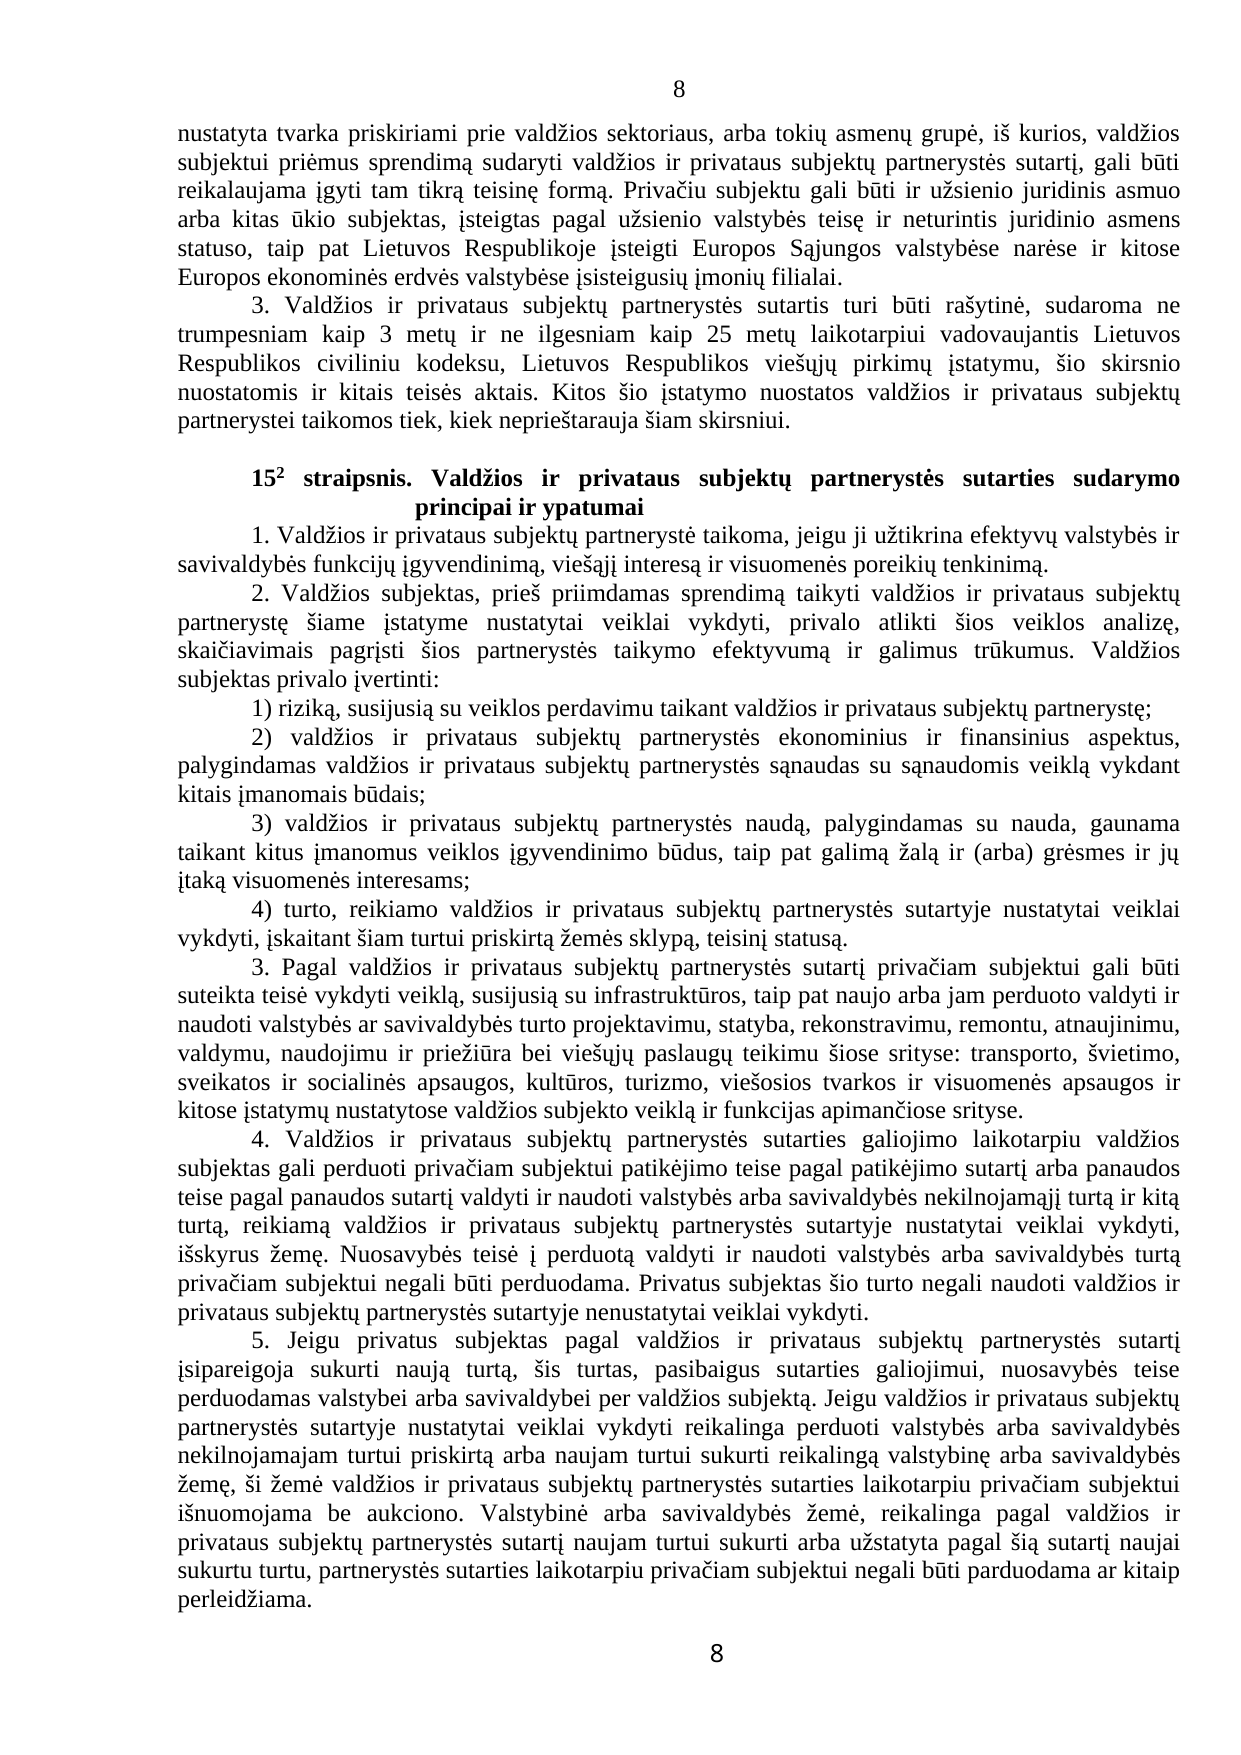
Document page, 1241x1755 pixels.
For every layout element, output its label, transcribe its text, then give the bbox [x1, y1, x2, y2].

text 3. Pagal valdžios ir privataus subjektų partnerystės sutartį privačiam subjektui gali būti suteikta teisė vykdyti veiklą, susijusią su infrastruktūros, taip pat naujo arba jam perduoto valdyti ir naudoti valstybės ar savivaldybės turto projektavimu, statyba, rekonstravimu, remontu, atnaujinimu, valdymu, naudojimu ir priežiūra bei viešųjų paslaugų teikimu šiose srityse: transporto, švietimo, sveikatos ir socialinės apsaugos, kultūros, turizmo, viešosios tvarkos ir visuomenės apsaugos ir kitose įstatymų nustatytose valdžios subjekto veiklą ir funkcijas apimančiose srityse. [177, 952, 1181, 1124]
text 2. Valdžios subjektas, prieš priimdamas sprendimą taikyti valdžios ir privataus subjektų partnerystę šiame įstatyme nustatytai veiklai vykdyti, privalo atlikti šios veiklos analizę, skaičiavimais pagrįsti šios partnerystės taikymo efektyvumą ir galimus trūkumus. Valdžios subjektas privalo įvertinti: [177, 578, 1181, 693]
text 3. Valdžios ir privataus subjektų partnerystės sutartis turi būti rašytinė, sudaroma ne trumpesniam kaip 3 metų ir ne ilgesniam kaip 25 metų laikotarpiui vadovaujantis Lietuvos Respublikos civiliniu kodeksu, Lietuvos Respublikos viešųjų pirkimų įstatymu, šio skirsnio nuostatomis ir kitais teisės aktais. Kitos šio įstatymo nuostatos valdžios ir privataus subjektų partnerystei taikomos tiek, kiek neprieštarauja šiam skirsniui. [177, 291, 1181, 434]
text 4. Valdžios ir privataus subjektų partnerystės sutarties galiojimo laikotarpiu valdžios subjektas gali perduoti privačiam subjektui patikėjimo teise pagal patikėjimo sutartį arba panaudos teise pagal panaudos sutartį valdyti ir naudoti valstybės arba savivaldybės nekilnojamąjį turtą ir kitą turtą, reikiamą valdžios ir privataus subjektų partnerystės sutartyje nustatytai veiklai vykdyti, išskyrus žemę. Nuosavybės teisė į perduotą valdyti ir naudoti valstybės arba savivaldybės turtą privačiam subjektui negali būti perduodama. Privatus subjektas šio turto negali naudoti valdžios ir privataus subjektų partnerystės sutartyje nenustatytai veiklai vykdyti. [177, 1124, 1181, 1326]
text 1. Valdžios ir privataus subjektų partnerystė taikoma, jeigu ji užtikrina efektyvų valstybės ir savivaldybės funkcijų įgyvendinimą, viešąjį interesą ir visuomenės poreikių tenkinimą. [177, 521, 1181, 578]
text 4) turto, reikiamo valdžios ir privataus subjektų partnerystės sutartyje nustatytai veiklai vykdyti, įskaitant šiam turtui priskirtą žemės sklypą, teisinį statusą. [177, 894, 1181, 952]
text 2) valdžios ir privataus subjektų partnerystės ekonominius ir finansinius aspektus, palygindamas valdžios ir privataus subjektų partnerystės sąnaudas su sąnaudomis veiklą vykdant kitais įmanomais būdais; [177, 722, 1181, 808]
text nustatyta tvarka priskiriami prie valdžios sektoriaus, arba tokių asmenų grupė, iš kurios, valdžios subjektui priėmus sprendimą sudaryti valdžios ir privataus subjektų partnerystės sutartį, gali būti reikalaujama įgyti tam tikrą teisinę formą. Privačiu subjektu gali būti ir užsienio juridinis asmuo arba kitas ūkio subjektas, įsteigtas pagal užsienio valstybės teisę ir neturintis juridinio asmens statuso, taip pat Lietuvos Respublikoje įsteigti Europos Sąjungos valstybėse narėse ir kitose Europos ekonominės erdvės valstybėse įsisteigusių įmonių filialai. [177, 118, 1181, 291]
text 1) riziką, susijusią su veiklos perdavimu taikant valdžios ir privataus subjektų partnerystę; [177, 693, 1181, 722]
text 152 straipsnis. Valdžios ir privataus subjektų partnerystės sutarties sudarymo principai ir ypatumai [251, 463, 1181, 521]
text 5. Jeigu privatus subjektas pagal valdžios ir privataus subjektų partnerystės sutartį įsipareigoja sukurti naują turtą, šis turtas, pasibaigus sutarties galiojimui, nuosavybės teise perduodamas valstybei arba savivaldybei per valdžios subjektą. Jeigu valdžios ir privataus subjektų partnerystės sutartyje nustatytai veiklai vykdyti reikalinga perduoti valstybės arba savivaldybės nekilnojamajam turtui priskirtą arba naujam turtui sukurti reikalingą valstybinę arba savivaldybės žemę, ši žemė valdžios ir privataus subjektų partnerystės sutarties laikotarpiu privačiam subjektui išnuomojama be aukciono. Valstybinė arba savivaldybės žemė, reikalinga pagal valdžios ir privataus subjektų partnerystės sutartį naujam turtui sukurti arba užstatyta pagal šią sutartį naujai sukurtu turtu, partnerystės sutarties laikotarpiu privačiam subjektui negali būti parduodama ar kitaip perleidžiama. [177, 1326, 1181, 1613]
text 3) valdžios ir privataus subjektų partnerystės naudą, palygindamas su nauda, gaunama taikant kitus įmanomus veiklos įgyvendinimo būdus, taip pat galimą žalą ir (arba) grėsmes ir jų įtaką visuomenės interesams; [177, 808, 1181, 894]
